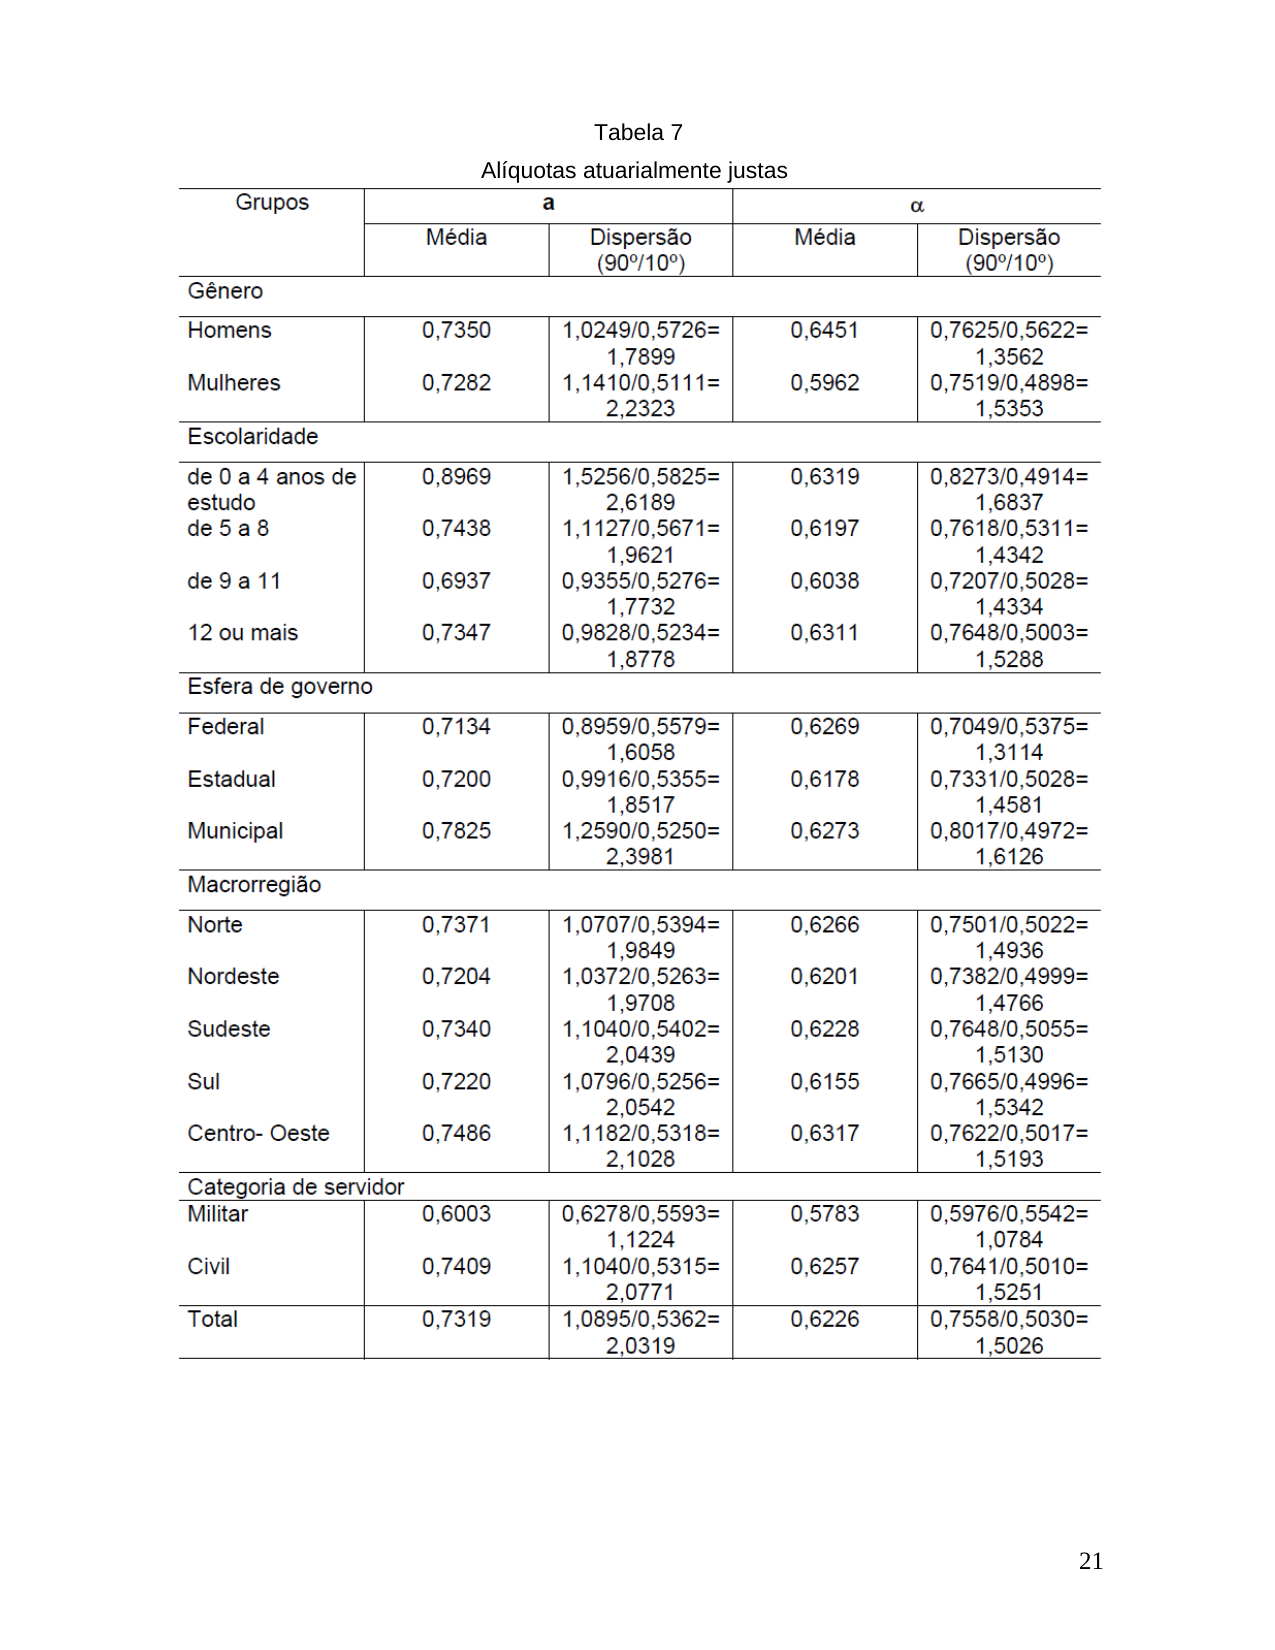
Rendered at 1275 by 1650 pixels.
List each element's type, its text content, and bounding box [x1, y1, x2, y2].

text Tabela 7 [594, 119, 1099, 145]
text Alíquotas atuarialmente justas [177, 157, 794, 184]
